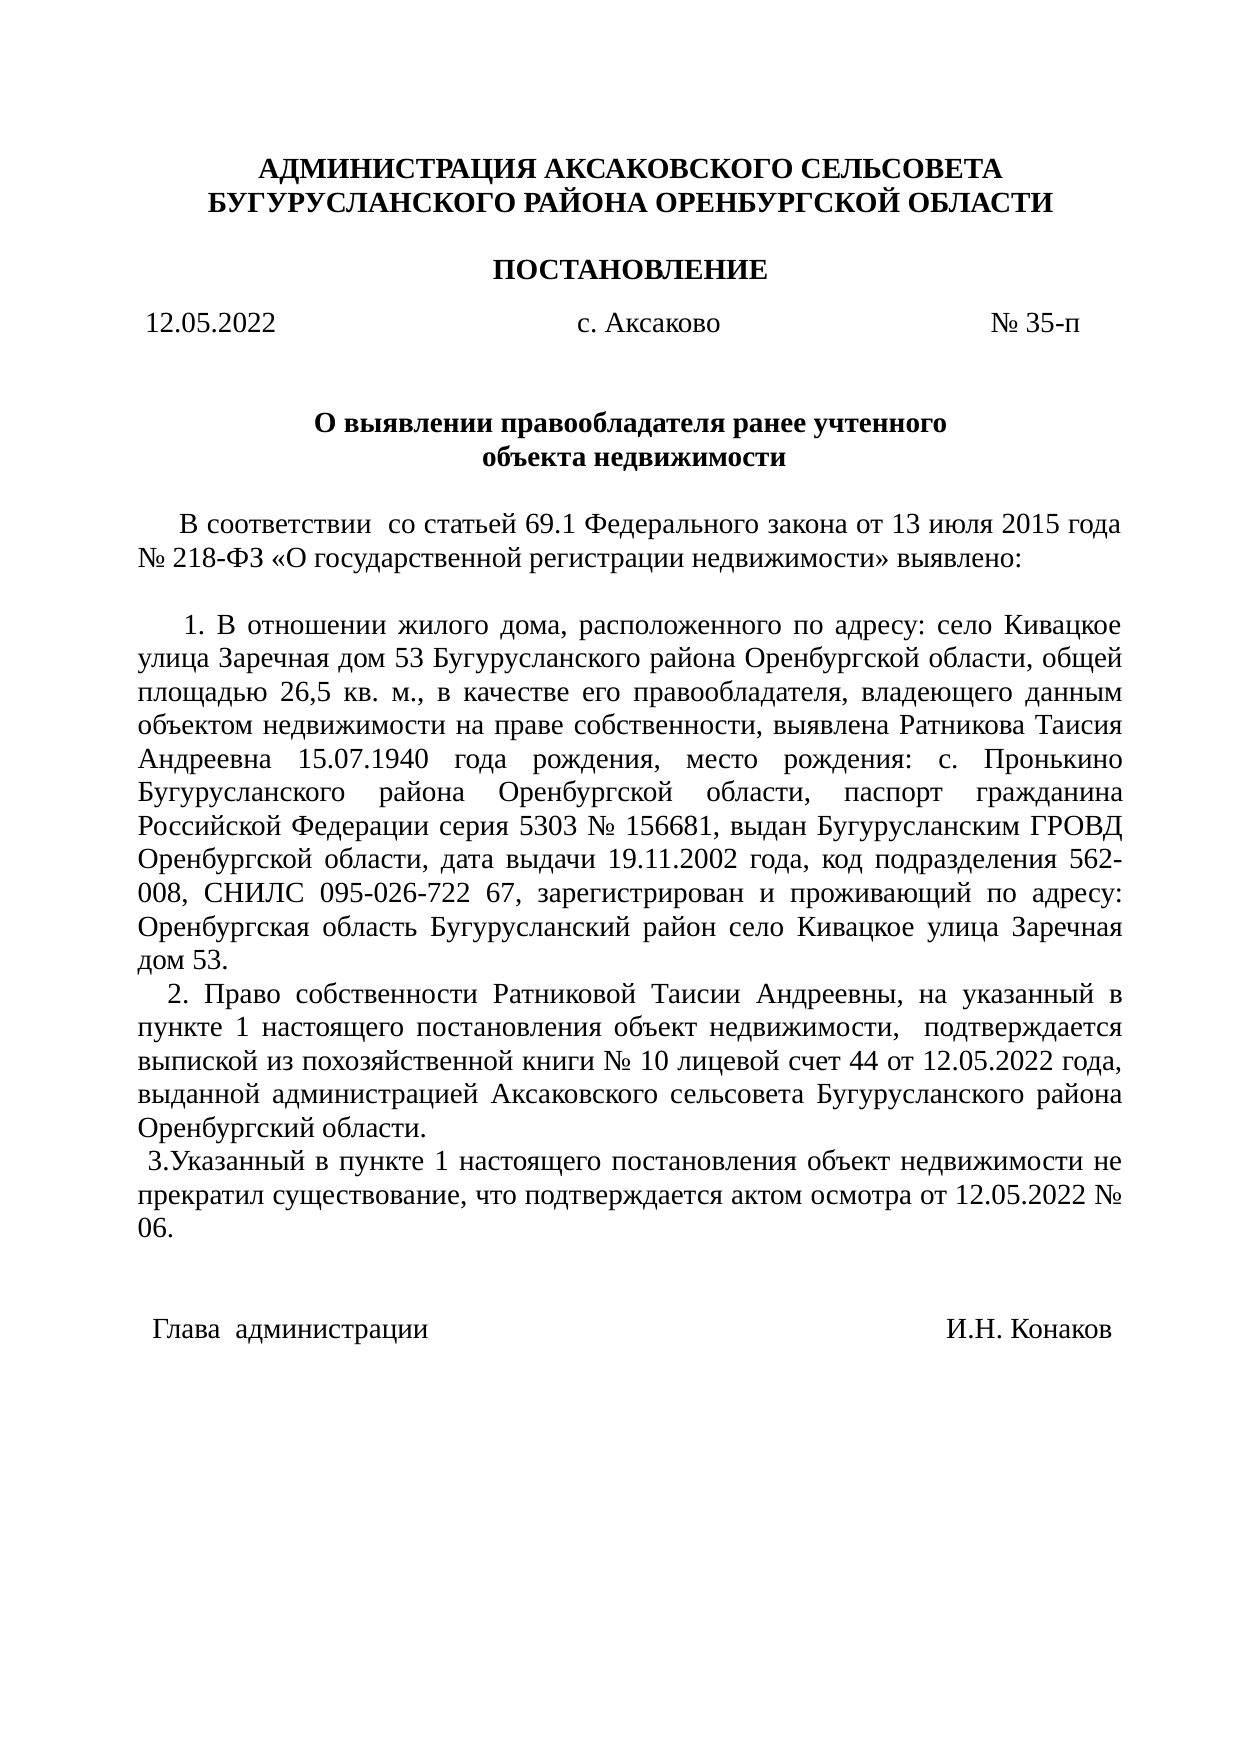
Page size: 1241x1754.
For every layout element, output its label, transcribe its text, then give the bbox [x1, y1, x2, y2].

text ПОСТАНОВЛЕНИЕ [137, 252, 1123, 286]
text 12.05.2022 с. Аксаково № 35-п [137, 305, 1123, 338]
text АДМИНИСТРАЦИЯ АКСАКОВСКОГО СЕЛЬСОВЕТА БУГУРУСЛАНСКОГО РАЙОНА ОРЕНБУРГСКОЙ ОБЛАСТИ [137, 152, 1123, 219]
text 3.Указанный в пункте 1 настоящего постановления объект недвижимости не прекратил существование, что подтверждается актом осмотра от 12.05.2022 № 06. [137, 1143, 1123, 1244]
text 1. В отношении жилого дома, расположенного по адресу: село Кивацкое улица Заречная дом 53 Бугурусланского района Оренбургской области, общей площадью 26,5 кв. м., в качестве его правообладателя, владеющего данным объектом недвижимости на праве собственности, выявлена Ратникова Таисия Андреевна 15.07.1940 года рождения, место рождения: с. Пронькино Бугурусланского района Оренбургской области, паспорт гражданина Российской Федерации серия 5303 № 156681, выдан Бугурусланским ГРОВД Оренбургской области, дата выдачи 19.11.2002 года, код подразделения 562-008, СНИЛС 095-026-722 67, зарегистрирован и проживающий по адресу: Оренбургская область Бугурусланский район село Кивацкое улица Заречная дом 53. [137, 607, 1123, 976]
text О выявлении правообладателя ранее учтенного [137, 406, 1123, 439]
text 2. Право собственности Ратниковой Таисии Андреевны, на указанный в пункте 1 настоящего постановления объект недвижимости, подтверждается выпиской из похозяйственной книги № 10 лицевой счет 44 от 12.05.2022 года, выданной администрацией Аксаковского сельсовета Бугурусланского района Оренбургский области. [137, 976, 1123, 1143]
text В соответствии со статьей 69.1 Федерального закона от 13 июля 2015 года № 218-ФЗ «О государственной регистрации недвижимости» выявлено: [137, 506, 1123, 573]
text объекта недвижимости [137, 439, 1123, 473]
text Глава администрации И.Н. Конаков [137, 1311, 1123, 1345]
